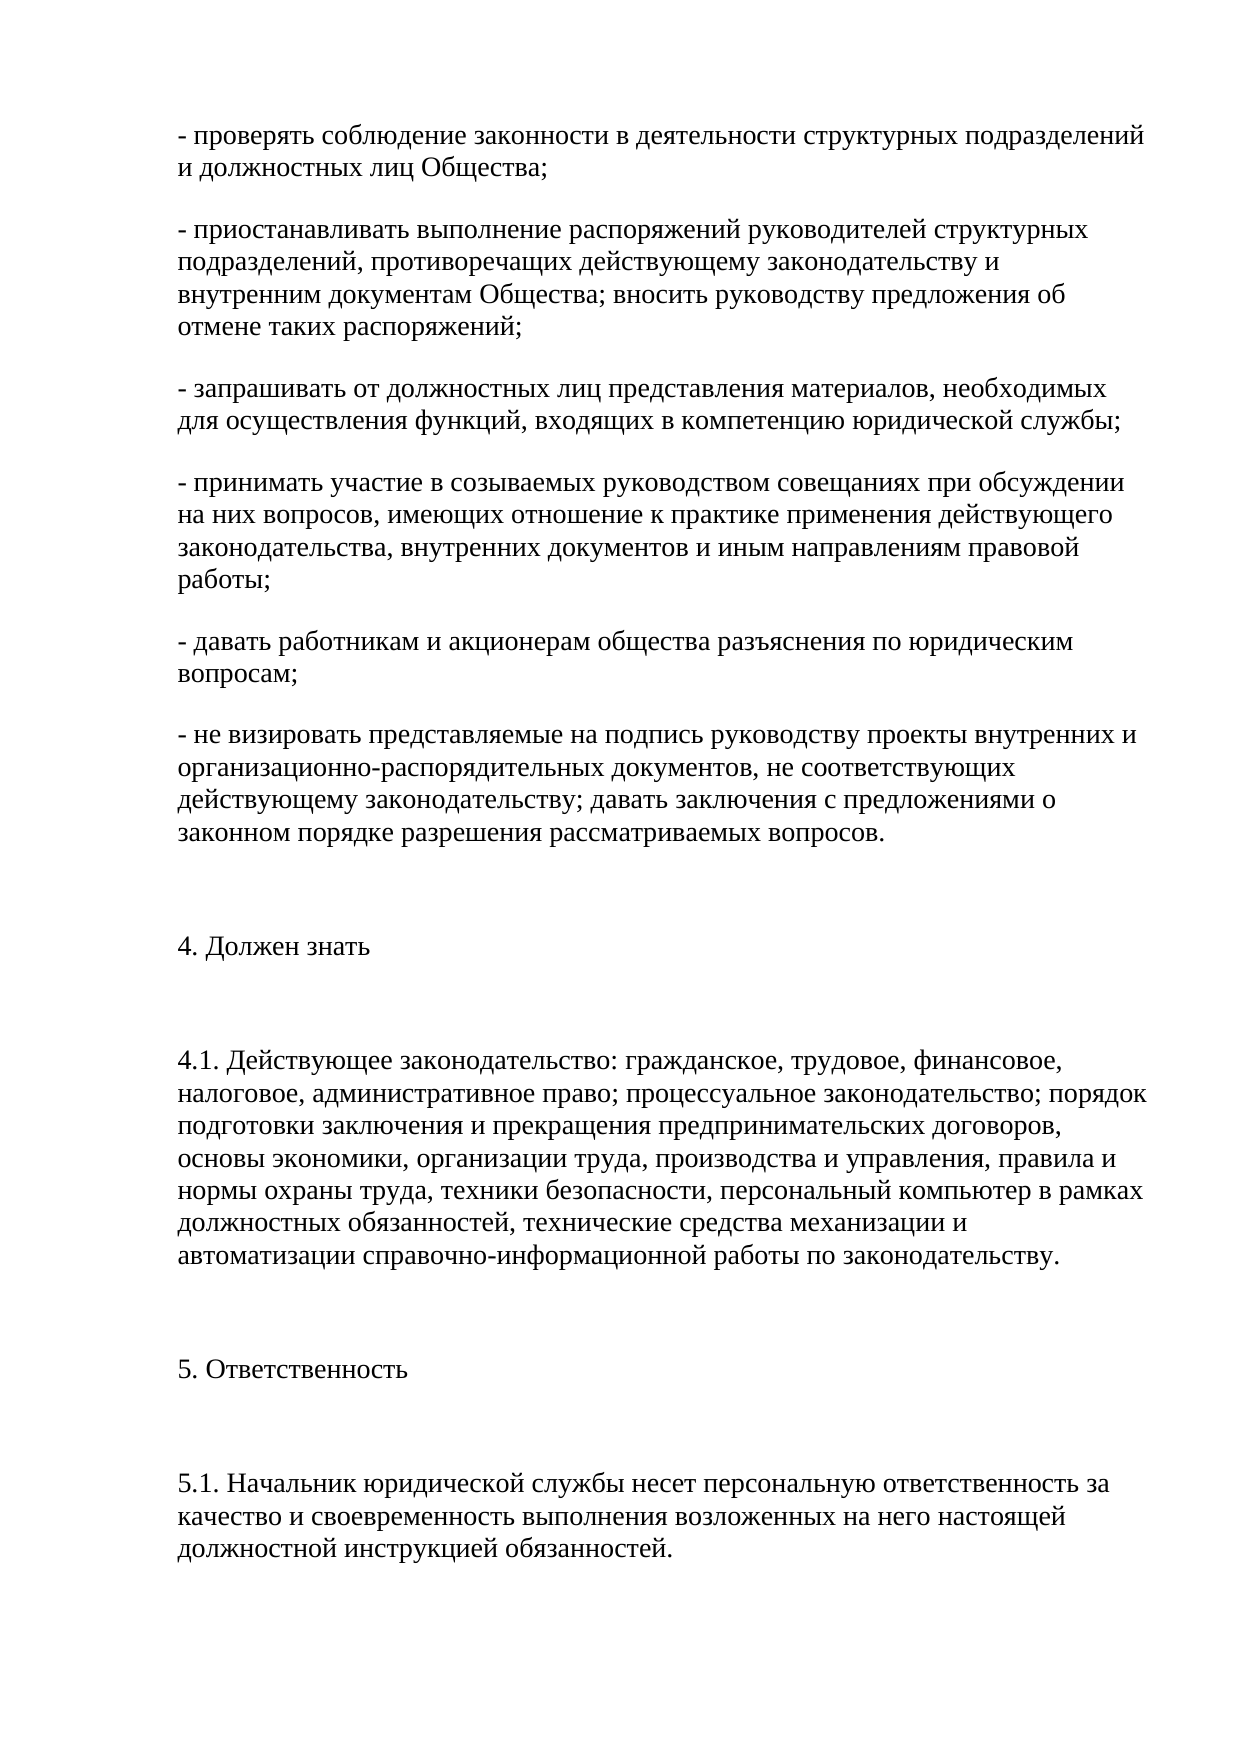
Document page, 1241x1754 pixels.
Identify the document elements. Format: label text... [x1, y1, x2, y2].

text - проверять соблюдение законности в деятельности структурных подразделений и должностных лиц Общества; [177, 118, 1152, 183]
text 5.1. Начальник юридической службы несет персональную ответственность за качество и своевременность выполнения возложенных на него настоящей должностной инструкцией обязанностей. [177, 1467, 1152, 1564]
text 5. Ответственность [177, 1352, 1152, 1384]
text 4.1. Действующее законодательство: гражданское, трудовое, финансовое, налоговое, административное право; процессуальное законодательство; порядок подготовки заключения и прекращения предпринимательских договоров, основы экономики, организации труда, производства и управления, правила и нормы охраны труда, техники безопасности, персональный компьютер в рамках должностных обязанностей, технические средства механизации и автоматизации справочно-информационной работы по законодательству. [177, 1043, 1152, 1270]
text - приостанавливать выполнение распоряжений руководителей структурных подразделений, противоречащих действующему законодательству и внутренним документам Общества; вносить руководству предложения об отмене таких распоряжений; [177, 212, 1152, 342]
text - запрашивать от должностных лиц представления материалов, необходимых для осуществления функций, входящих в компетенцию юридической службы; [177, 371, 1152, 436]
text 4. Должен знать [177, 929, 1152, 961]
text - принимать участие в созываемых руководством совещаниях при обсуждении на них вопросов, имеющих отношение к практике применения действующего законодательства, внутренних документов и иным направлениям правовой работы; [177, 465, 1152, 594]
text - давать работникам и акционерам общества разъяснения по юридическим вопросам; [177, 623, 1152, 688]
text - не визировать представляемые на подпись руководству проекты внутренних и организационно-распорядительных документов, не соответствующих действующему законодательству; давать заключения с предложениями о законном порядке разрешения рассматриваемых вопросов. [177, 717, 1152, 847]
